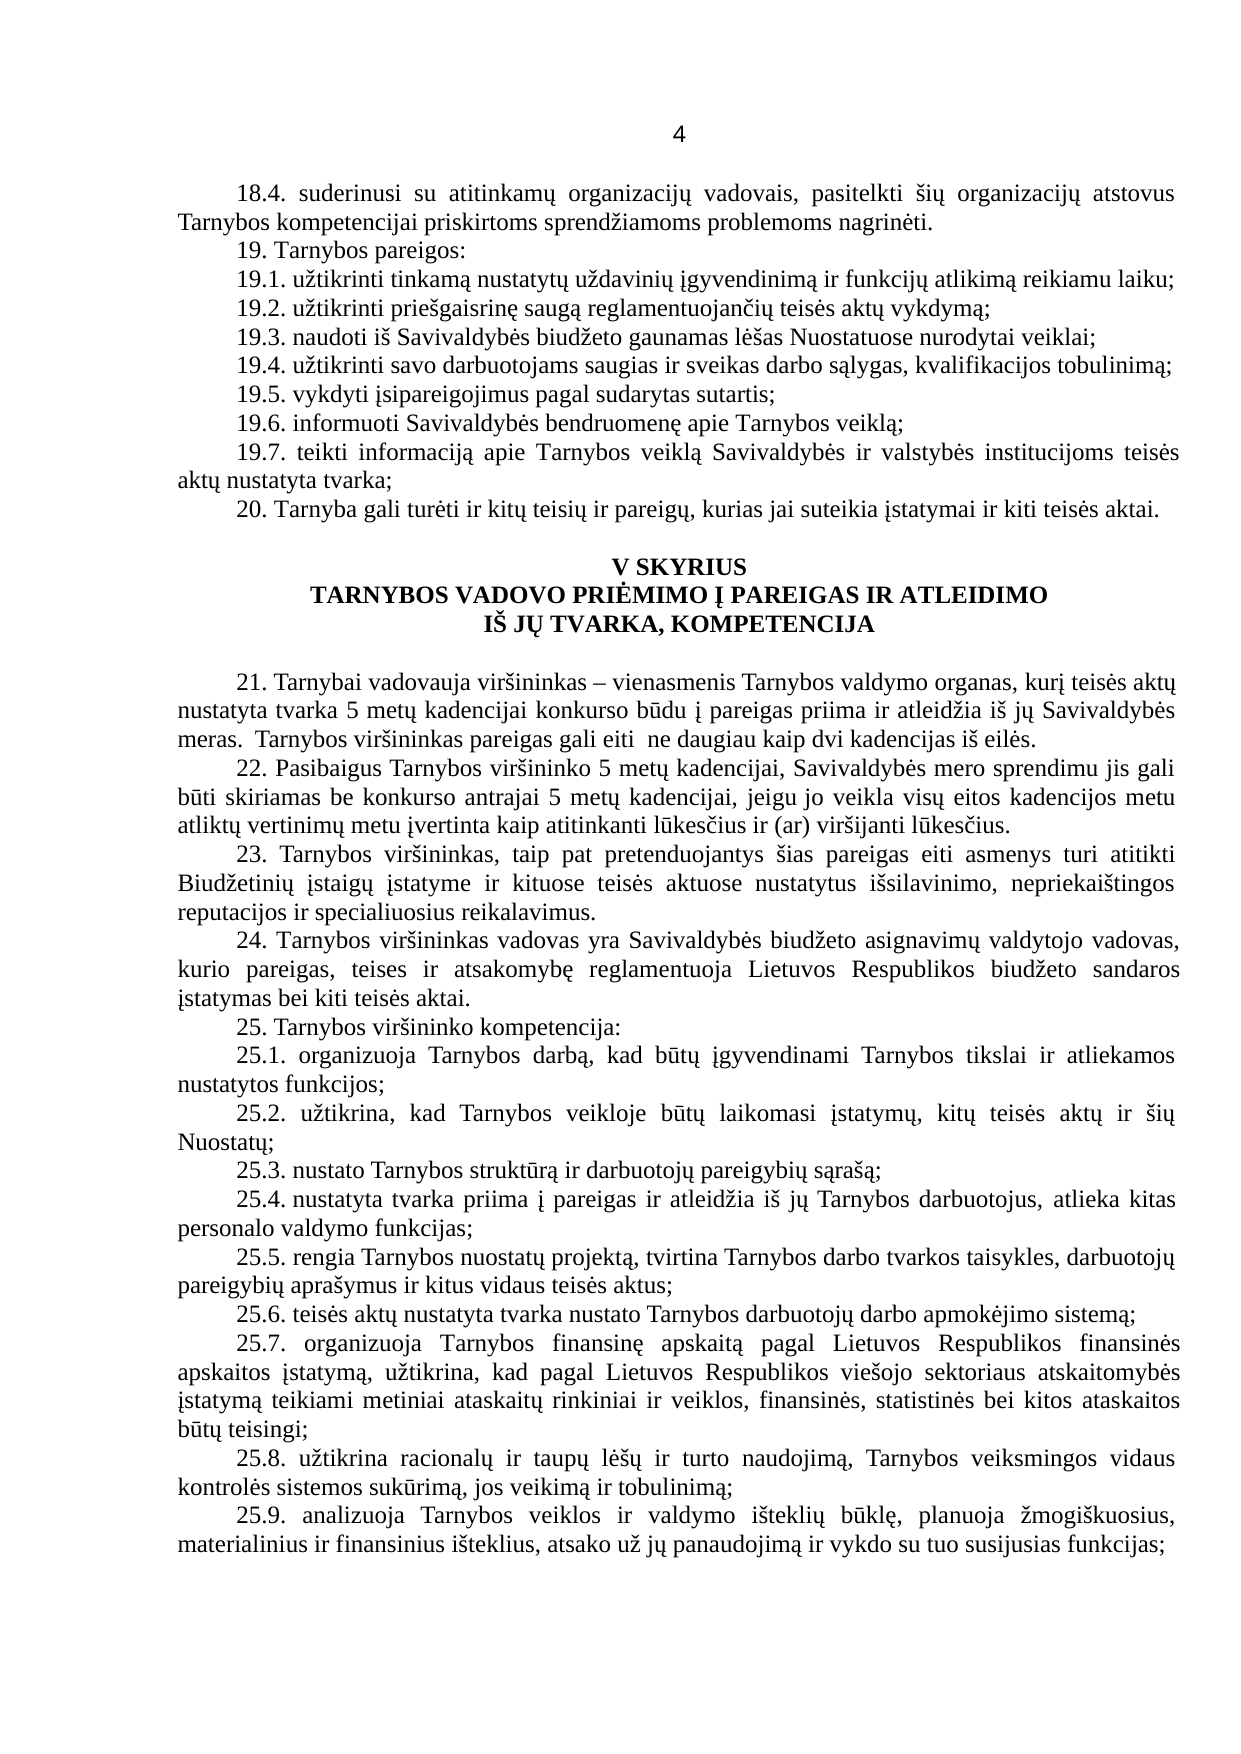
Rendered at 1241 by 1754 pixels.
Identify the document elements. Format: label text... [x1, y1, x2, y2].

text 25.7. organizuoja Tarnybos finansinę apskaitą pagal Lietuvos Respublikos finansinės apskaitos įstatymą, užtikrina, kad pagal Lietuvos Respublikos viešojo sektoriaus atskaitomybės įstatymą teikiami metiniai ataskaitų rinkiniai ir veiklos, finansinės, statistinės bei kitos ataskaitos būtų teisingi; [177, 1328, 1181, 1443]
text 19.7. teikti informaciją apie Tarnybos veiklą Savivaldybės ir valstybės institucijoms teisės aktų nustatyta tvarka; [177, 437, 1181, 494]
text 19.3. naudoti iš Savivaldybės biudžeto gaunamas lėšas Nuostatuose nurodytai veiklai; [177, 322, 1181, 351]
text V SKYRIUS [177, 552, 1181, 581]
text 22. Pasibaigus Tarnybos viršininko 5 metų kadencijai, Savivaldybės mero sprendimu jis gali būti skiriamas be konkurso antrajai 5 metų kadencijai, jeigu jo veikla visų eitos kadencijos metu atliktų vertinimų metu įvertinta kaip atitinkanti lūkesčius ir (ar) viršijanti lūkesčius. [177, 753, 1176, 839]
text IŠ JŲ TVARKA, KOMPETENCIJA [177, 609, 1181, 638]
text 21. Tarnybai vadovauja viršininkas – vienasmenis Tarnybos valdymo organas, kurį teisės aktų nustatyta tvarka 5 metų kadencijai konkurso būdu į pareigas priima ir atleidžia iš jų Savivaldybės meras. Tarnybos viršininkas pareigas gali eiti ne daugiau kaip dvi kadencijas iš eilės. [177, 667, 1176, 753]
text TARNYBOS VADOVO PRIĖMIMO Į PAREIGAS IR ATLEIDIMO [177, 581, 1181, 609]
text 23. Tarnybos viršininkas, taip pat pretenduojantys šias pareigas eiti asmenys turi atitikti Biudžetinių įstaigų įstatyme ir kituose teisės aktuose nustatytus išsilavinimo, nepriekaištingos reputacijos ir specialiuosius reikalavimus. [177, 839, 1176, 926]
text 18.4. suderinusi su atitinkamų organizacijų vadovais, pasitelkti šių organizacijų atstovus Tarnybos kompetencijai priskirtoms sprendžiamoms problemoms nagrinėti. [177, 178, 1176, 236]
text 19. Tarnybos pareigos: [177, 236, 1181, 264]
text 25.5. rengia Tarnybos nuostatų projektą, tvirtina Tarnybos darbo tvarkos taisykles, darbuotojų pareigybių aprašymus ir kitus vidaus teisės aktus; [177, 1242, 1176, 1299]
text 25.2. užtikrina, kad Tarnybos veikloje būtų laikomasi įstatymų, kitų teisės aktų ir šių Nuostatų; [177, 1098, 1176, 1156]
text 19.1. užtikrinti tinkamą nustatytų uždavinių įgyvendinimą ir funkcijų atlikimą reikiamu laiku; [177, 264, 1181, 293]
text 24. Tarnybos viršininkas vadovas yra Savivaldybės biudžeto asignavimų valdytojo vadovas, kurio pareigas, teises ir atsakomybę reglamentuoja Lietuvos Respublikos biudžeto sandaros įstatymas bei kiti teisės aktai. [177, 926, 1181, 1012]
text 25. Tarnybos viršininko kompetencija: [177, 1012, 1176, 1041]
text 25.1. organizuoja Tarnybos darbą, kad būtų įgyvendinami Tarnybos tikslai ir atliekamos nustatytos funkcijos; [177, 1041, 1176, 1098]
text 19.6. informuoti Savivaldybės bendruomenę apie Tarnybos veiklą; [177, 408, 1181, 437]
text 25.4. nustatyta tvarka priima į pareigas ir atleidžia iš jų Tarnybos darbuotojus, atlieka kitas personalo valdymo funkcijas; [177, 1184, 1176, 1242]
text 25.6. teisės aktų nustatyta tvarka nustato Tarnybos darbuotojų darbo apmokėjimo sistemą; [177, 1299, 1176, 1328]
text 25.9. analizuoja Tarnybos veiklos ir valdymo išteklių būklę, planuoja žmogiškuosius, materialinius ir finansinius išteklius, atsako už jų panaudojimą ir vykdo su tuo susijusias funkcijas; [177, 1501, 1176, 1558]
text 19.5. vykdyti įsipareigojimus pagal sudarytas sutartis; [177, 379, 1181, 408]
text 25.3. nustato Tarnybos struktūrą ir darbuotojų pareigybių sąrašą; [177, 1156, 1176, 1184]
text 19.2. užtikrinti priešgaisrinę saugą reglamentuojančių teisės aktų vykdymą; [177, 293, 1181, 322]
text 19.4. užtikrinti savo darbuotojams saugias ir sveikas darbo sąlygas, kvalifikacijos tobulinimą; [177, 351, 1181, 379]
text 20. Tarnyba gali turėti ir kitų teisių ir pareigų, kurias jai suteikia įstatymai ir kiti teisės aktai. [177, 494, 1181, 523]
text 25.8. užtikrina racionalų ir taupų lėšų ir turto naudojimą, Tarnybos veiksmingos vidaus kontrolės sistemos sukūrimą, jos veikimą ir tobulinimą; [177, 1443, 1176, 1501]
